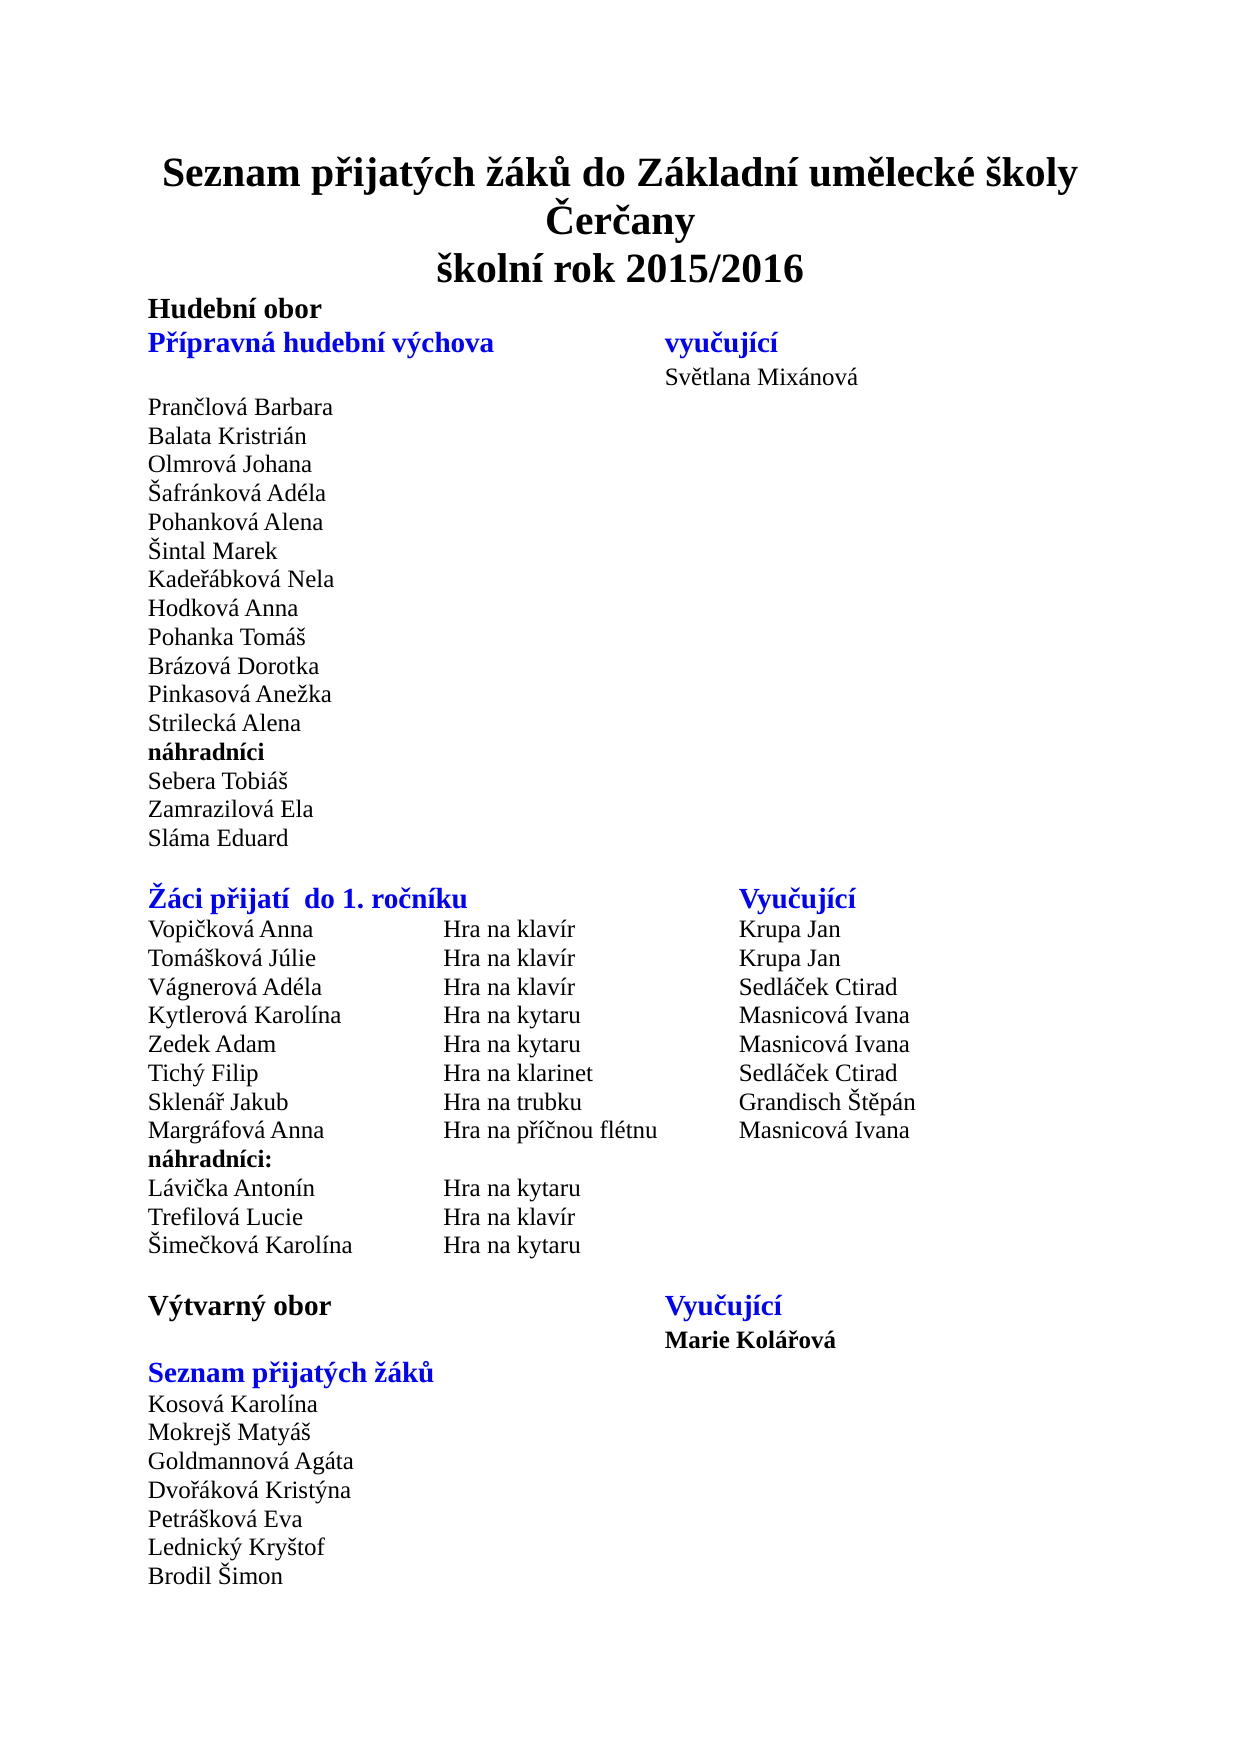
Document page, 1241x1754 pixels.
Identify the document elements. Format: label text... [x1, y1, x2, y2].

text Prančlová Barbara [148, 392, 1093, 421]
text Balata Kristrián [148, 421, 1093, 449]
text Marie Kolářová [148, 1322, 1093, 1355]
text Kytlerová Karolína Hra na kytaru Masnicová Ivana [148, 1001, 1093, 1029]
text Žáci přijatí do 1. ročníku Vyučující [148, 881, 1093, 914]
text Petrášková Eva [148, 1504, 1093, 1532]
text Goldmannová Agáta [148, 1446, 1093, 1475]
text Výtvarný obor Vyučující [148, 1288, 1093, 1322]
text Zamrazilová Ela [148, 794, 1093, 823]
text Kosová Karolína [148, 1389, 1093, 1417]
text Trefilová Lucie Hra na klavír [148, 1202, 1093, 1231]
text Brázová Dorotka [148, 651, 1093, 679]
text Mokrejš Matyáš [148, 1417, 1093, 1446]
text Brodil Šimon [148, 1561, 1093, 1590]
text Seznam přijatých žáků do Základní umělecké školy Čerčany [148, 148, 1093, 243]
text Strilecká Alena [148, 708, 1093, 737]
text Pinkasová Anežka [148, 679, 1093, 708]
text Olmrová Johana [148, 449, 1093, 478]
text Vágnerová Adéla Hra na klavír Sedláček Ctirad [148, 972, 1093, 1001]
text Hodková Anna [148, 593, 1093, 622]
text Šafránková Adéla [148, 478, 1093, 507]
text Vopičková Anna Hra na klavír Krupa Jan [148, 914, 1093, 943]
text Pohanková Alena [148, 507, 1093, 536]
text Sláma Eduard [148, 823, 1093, 852]
text náhradníci: [148, 1144, 1093, 1173]
text Sebera Tobiáš [148, 766, 1093, 794]
text Šintal Marek [148, 536, 1093, 564]
text Přípravná hudební výchova vyučující [148, 325, 1093, 358]
text Tomášková Júlie Hra na klavír Krupa Jan [148, 943, 1093, 972]
text Lávička Antonín Hra na kytaru [148, 1173, 1093, 1202]
text Sklenář Jakub Hra na trubku Grandisch Štěpán [148, 1087, 1093, 1116]
text Světlana Mixánová [148, 358, 1093, 392]
text Lednický Kryštof [148, 1532, 1093, 1561]
text Kadeřábková Nela [148, 564, 1093, 593]
text Pohanka Tomáš [148, 622, 1093, 651]
text Seznam přijatých žáků [148, 1355, 1093, 1389]
text náhradníci [148, 737, 1093, 766]
text Šimečková Karolína Hra na kytaru [148, 1231, 1093, 1259]
text Margráfová Anna Hra na příčnou flétnu Masnicová Ivana [148, 1116, 1093, 1144]
text Tichý Filip Hra na klarinet Sedláček Ctirad [148, 1058, 1093, 1087]
text Zedek Adam Hra na kytaru Masnicová Ivana [148, 1029, 1093, 1058]
text Dvořáková Kristýna [148, 1475, 1093, 1504]
text Hudební obor [148, 291, 1093, 325]
text školní rok 2015/2016 [148, 243, 1093, 291]
